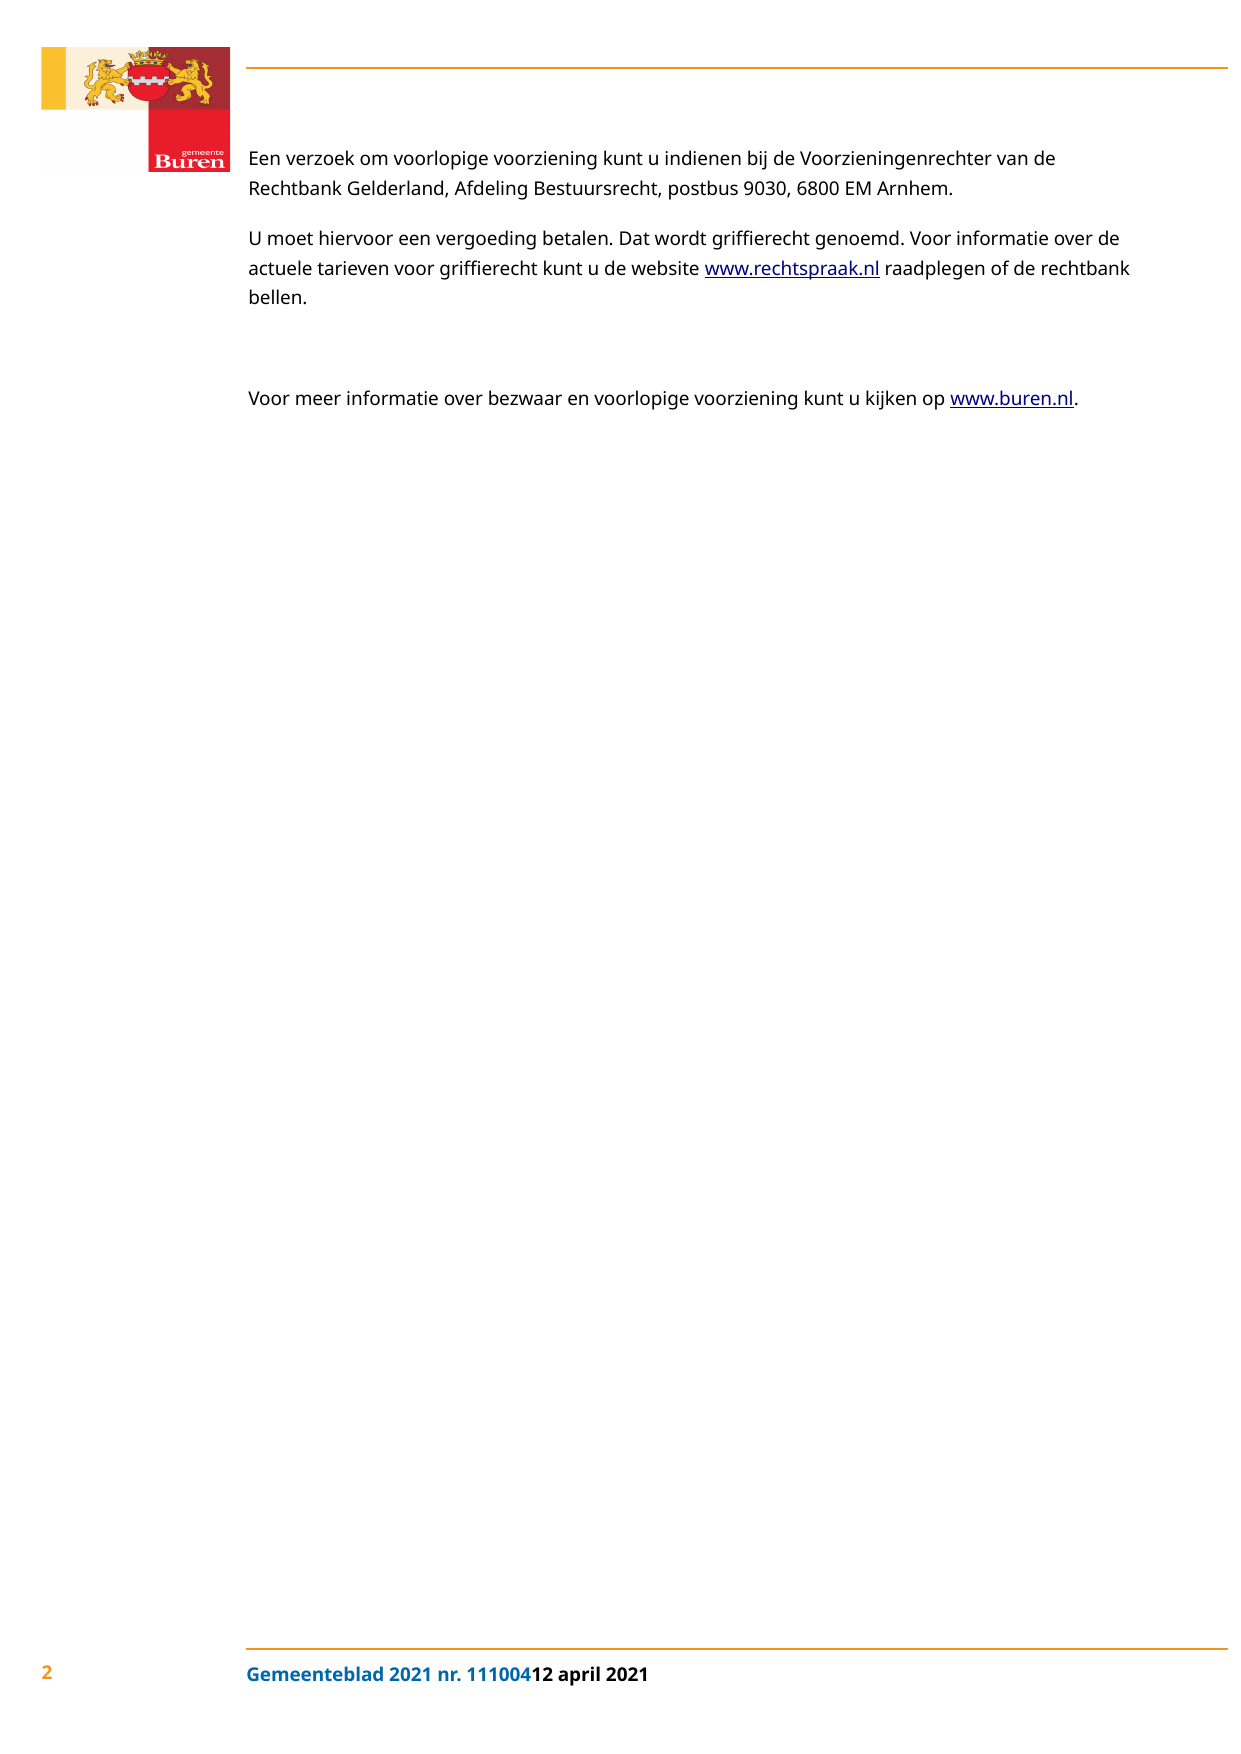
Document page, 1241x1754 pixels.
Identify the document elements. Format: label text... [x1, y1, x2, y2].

text U moet hiervoor een vergoeding betalen. Dat wordt griffierecht genoemd. Voor informatie over de actuele tarieven voor griffierecht kunt u de website www.rechtspraak.nl raadplegen of de rechtbank bellen. [248, 225, 1152, 310]
text Een verzoek om voorlopige voorziening kunt u indienen bij de Voorzieningenrechter van de Rechtbank Gelderland, Afdeling Bestuursrecht, postbus 9030, 6800 EM Arnhem. [248, 145, 1152, 201]
text Voor meer informatie over bezwaar en voorlopige voorziening kunt u kijken op www.buren.nl. [248, 385, 1152, 411]
picture [41, 47, 231, 172]
